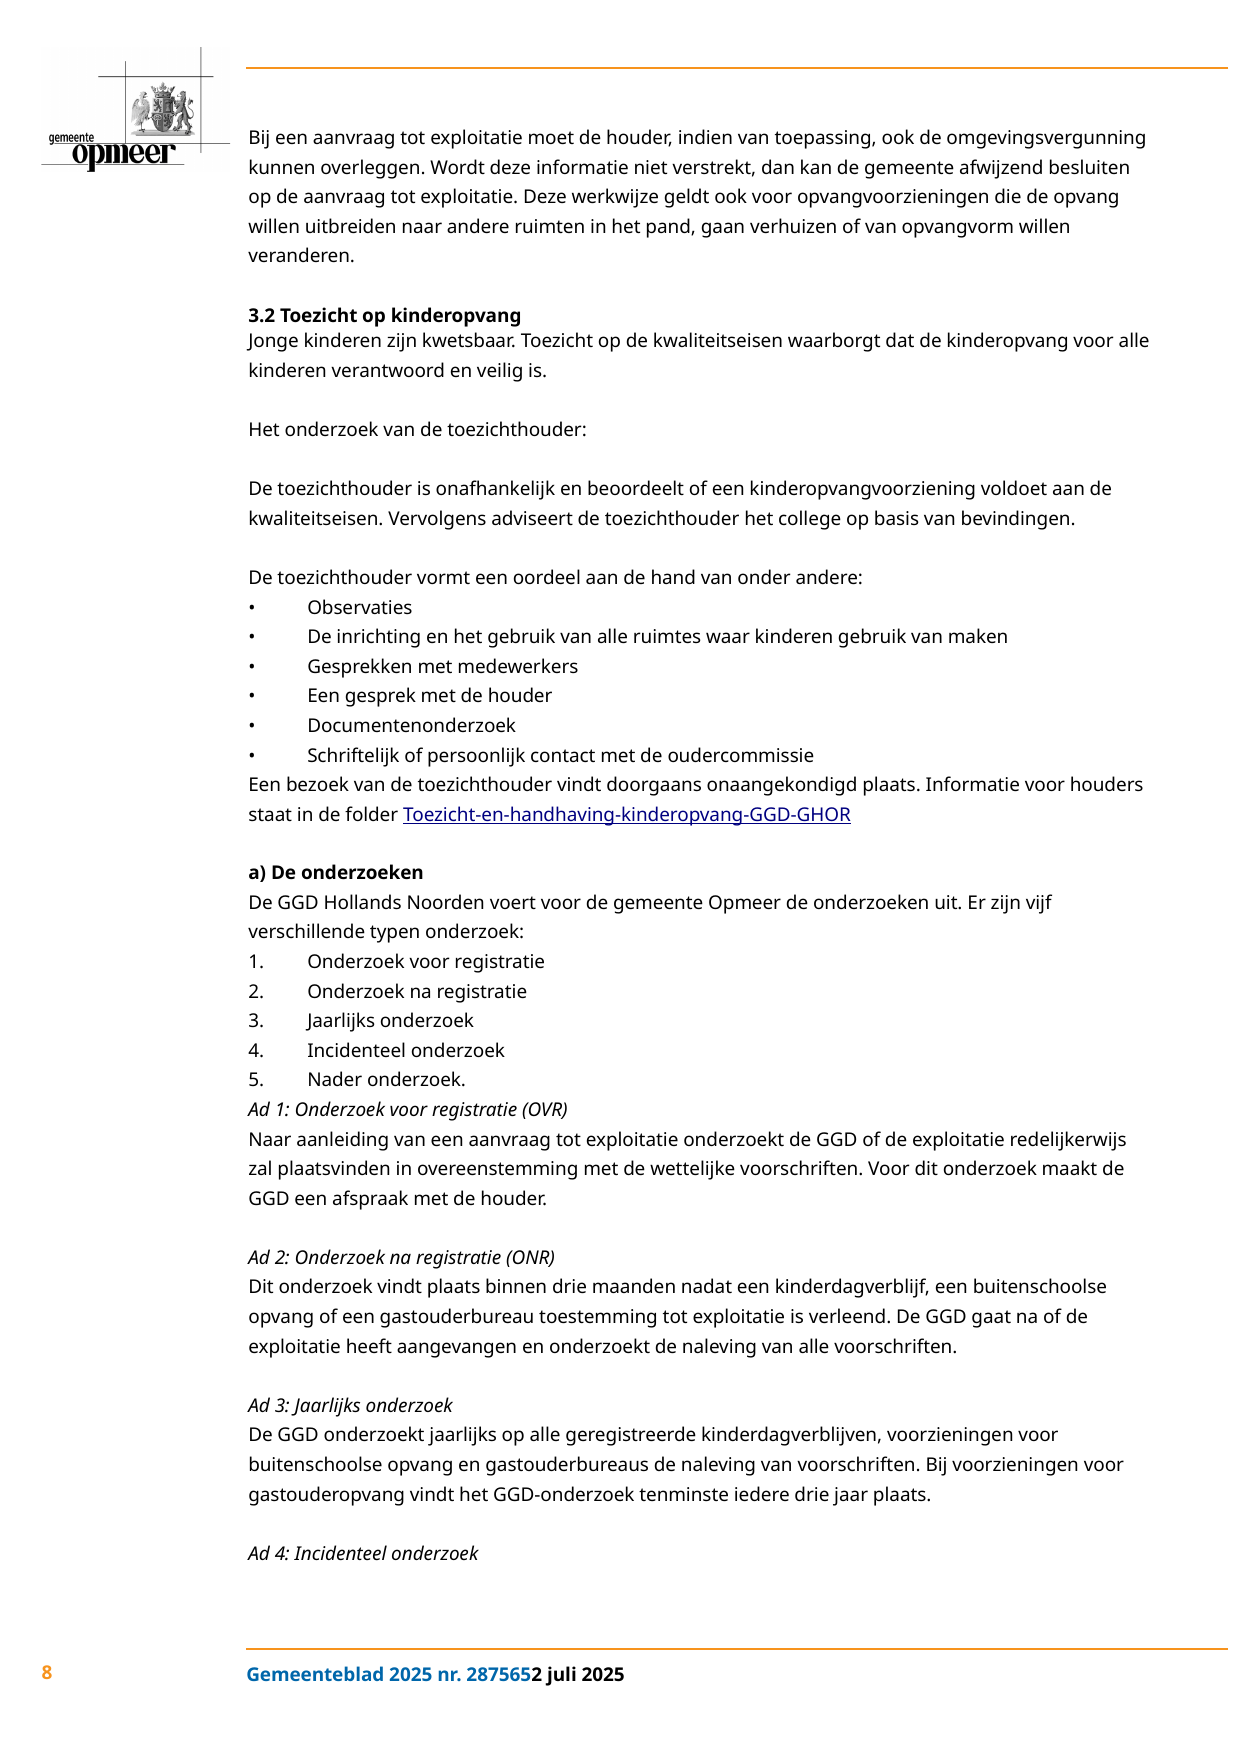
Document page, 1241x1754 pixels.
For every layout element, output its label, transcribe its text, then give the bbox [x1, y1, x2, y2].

list Nader onderzoek. [248, 1067, 1152, 1092]
table_header Het onderzoek van de toezichthouder: De toezichthouder is onafhankelijk en beoordeelt of een kinderopvangvoorziening voldoet aan de kwaliteitseisen. Vervolgens adviseert de toezichthouder het college op basis van bevindingen. De toezichthouder vormt een oordeel aan de hand van onder andere: Observaties De inrichting en het gebruik van alle ruimtes waar kinderen gebruik van maken Gesprekken met medewerkers Een gesprek met de houder Documentenonderzoek Schriftelijk of persoonlijk contact met de oudercommissie Een bezoek van de toezichthouder vindt doorgaans onaangekondigd plaats. Informatie voor houders staat in de folder Toezicht-en-handhaving-kinderopvang-GGD-GHOR [248, 416, 1152, 827]
list Onderzoek voor registratie [248, 948, 1152, 974]
text Ad 3: Jaarlijks onderzoek [248, 1392, 1152, 1418]
text De GGD Hollands Noorden voert voor de gemeente Opmeer de onderzoeken uit. Er zijn vijf verschillende typen onderzoek: [248, 889, 1152, 944]
text Ad 4: Incidenteel onderzoek [248, 1540, 1152, 1566]
text Dit onderzoek vindt plaats binnen drie maanden nadat een kinderdagverblijf, een buitenschoolse opvang of een gastouderbureau toestemming tot exploitatie is verleend. De GGD gaat na of de exploitatie heeft aangevangen en onderzoekt de naleving van alle voorschriften. [248, 1274, 1152, 1359]
text Ad 1: Onderzoek voor registratie (OVR) [248, 1096, 1152, 1122]
list Onderzoek na registratie [248, 978, 1152, 1004]
list Incidenteel onderzoek [248, 1037, 1152, 1063]
text Naar aanleiding van een aanvraag tot exploitatie onderzoekt de GGD of de exploitatie redelijkerwijs zal plaatsvinden in overeenstemming met de wettelijke voorschriften. Voor dit onderzoek maakt de GGD een afspraak met de houder. [248, 1126, 1152, 1211]
list Jaarlijks onderzoek [248, 1007, 1152, 1033]
text 3.2 Toezicht op kinderopvang [248, 302, 1152, 328]
text Bij een aanvraag tot exploitatie moet de houder, indien van toepassing, ook de omgevingsvergunning kunnen overleggen. Wordt deze informatie niet verstrekt, dan kan de gemeente afwijzend besluiten op de aanvraag tot exploitatie. Deze werkwijze geldt ook voor opvangvoorzieningen die de opvang willen uitbreiden naar andere ruimten in het pand, gaan verhuizen of van opvangvorm willen veranderen. [248, 124, 1152, 268]
text Jonge kinderen zijn kwetsbaar. Toezicht op de kwaliteitseisen waarborgt dat de kinderopvang voor alle kinderen verantwoord en veilig is. [248, 328, 1152, 383]
text De GGD onderzoekt jaarlijks op alle geregistreerde kinderdagverblijven, voorzieningen voor buitenschoolse opvang en gastouderbureaus de naleving van voorschriften. Bij voorzieningen voor gastouderopvang vindt het GGD-onderzoek tenminste iedere drie jaar plaats. [248, 1422, 1152, 1507]
text a) De onderzoeken [248, 859, 1152, 885]
picture [41, 47, 231, 172]
text Ad 2: Onderzoek na registratie (ONR) [248, 1244, 1152, 1270]
